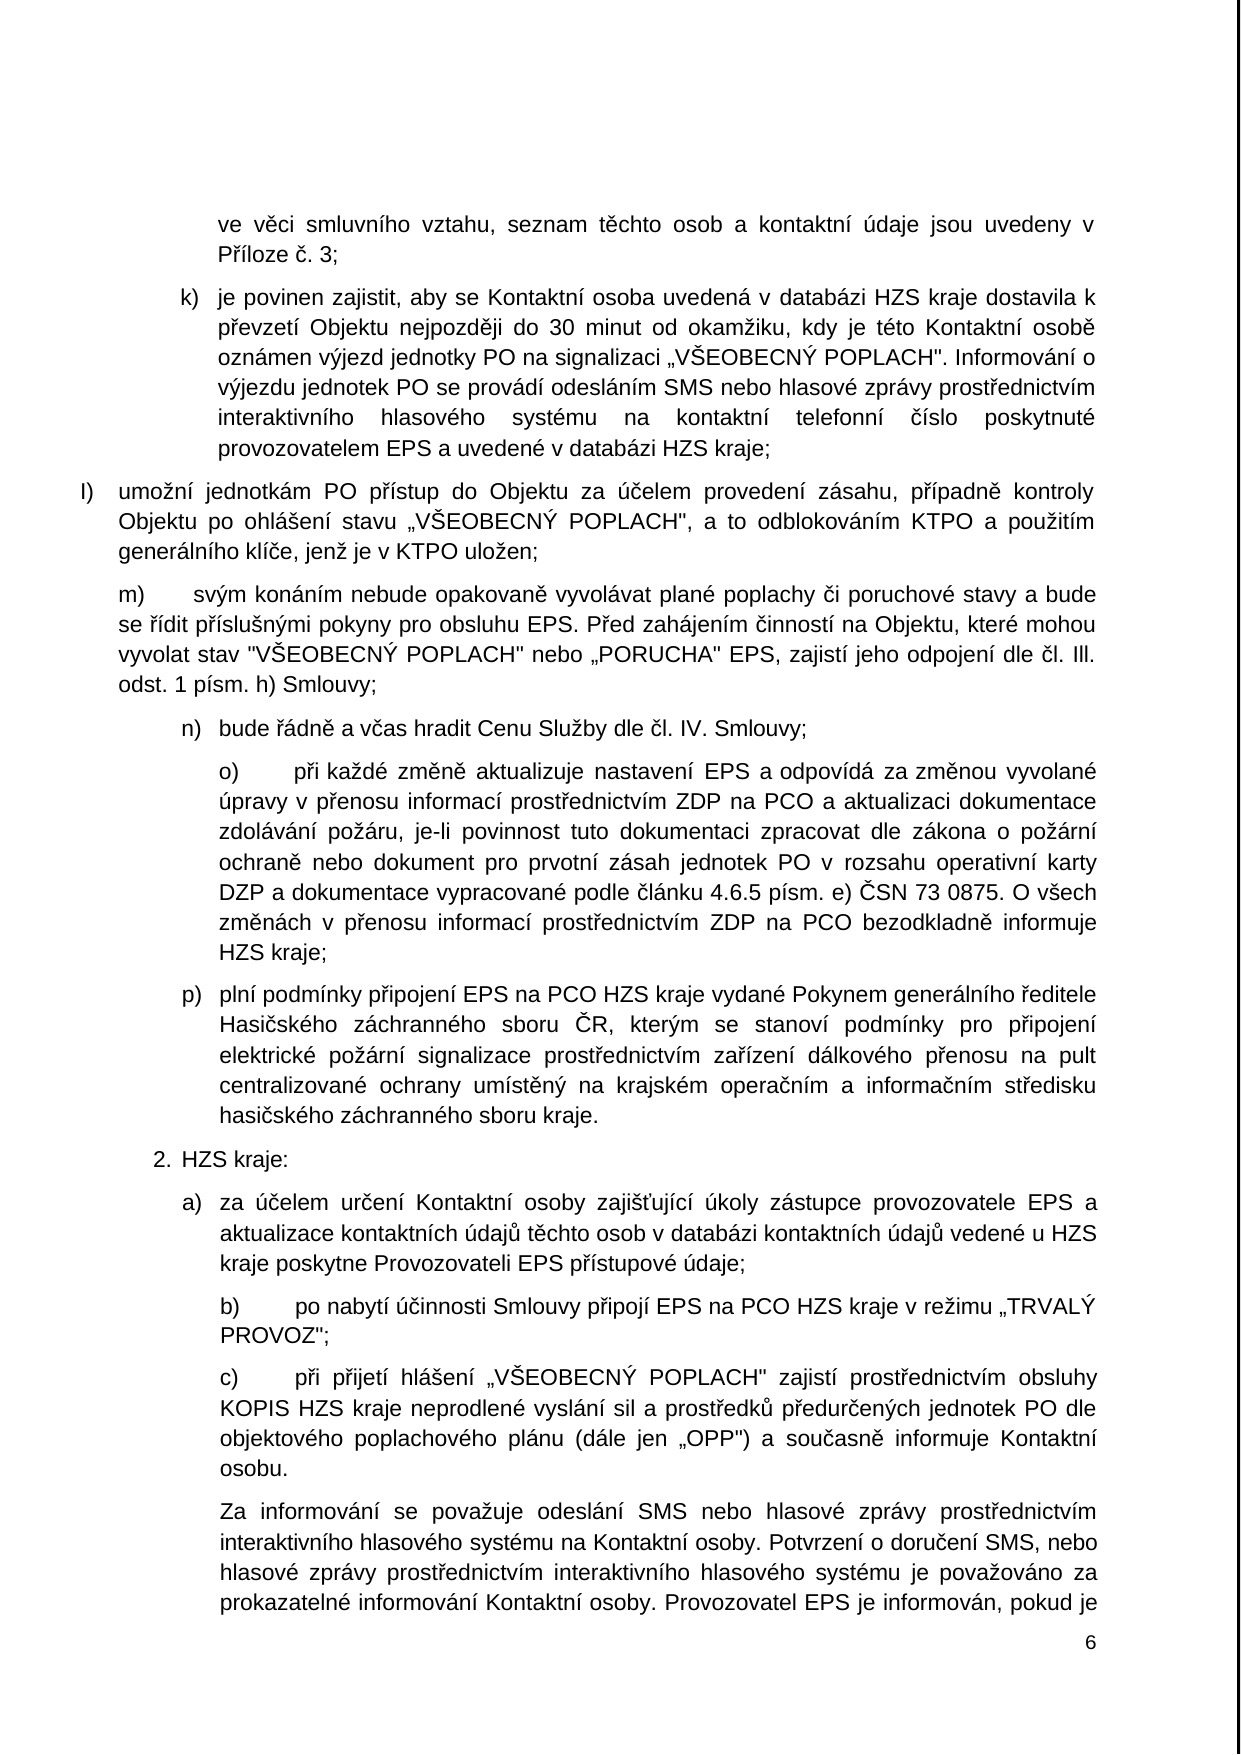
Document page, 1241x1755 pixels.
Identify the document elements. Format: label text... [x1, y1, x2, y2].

list po nabytí účinnosti Smlouvy připojí EPS na PCO HZS kraje v režimu „TRVALÝ PROVOZ"; [220, 1293, 1096, 1348]
list umožní jednotkám PO přístup do Objektu za účelem provedení zásahu, případně kontroly Objektu po ohlášení stavu „VŠEOBECNÝ POPLACH", a to odblokováním KTPO a použitím generálního klíče, jenž je v KTPO uložen; [80, 478, 1095, 564]
list za účelem určení Kontaktní osoby zajišťující úkoly zástupce provozovatele EPS a aktualizace kontaktních údajů těchto osob v databázi kontaktních údajů vedené u HZS kraje poskytne Provozovateli EPS přístupové údaje; [182, 1189, 1098, 1276]
list při každé změně aktualizuje nastavení EPS a odpovídá za změnou vyvolané úpravy v přenosu informací prostřednictvím ZDP na PCO a aktualizaci dokumentace zdolávání požáru, je-li povinnost tuto dokumentaci zpracovat dle zákona o požární ochraně nebo dokument pro prvotní zásah jednotek PO v rozsahu operativní karty DZP a dokumentace vypracované podle článku 4.6.5 písm. e) ČSN 73 0875. O všech změnách v přenosu informací prostřednictvím ZDP na PCO bezodkladně informuje HZS kraje; [219, 758, 1097, 965]
list plní podmínky připojení EPS na PCO HZS kraje vydané Pokynem generálního ředitele Hasičského záchranného sboru ČR, kterým se stanoví podmínky pro připojení elektrické požární signalizace prostřednictvím zařízení dálkového přenosu na pult centralizované ochrany umístěný na krajském operačním a informačním středisku hasičského záchranného sboru kraje. [182, 981, 1097, 1128]
list svým konáním nebude opakovaně vyvolávat plané poplachy či poruchové stavy a bude se řídit příslušnými pokyny pro obsluhu EPS. Před zahájením činností na Objektu, které mohou vyvolat stav "VŠEOBECNÝ POPLACH" nebo „PORUCHA" EPS, zajistí jeho odpojení dle čl. Ill. odst. 1 písm. h) Smlouvy; [118, 581, 1096, 698]
text Za informování se považuje odeslání SMS nebo hlasové zprávy prostřednictvím interaktivního hlasového systému na Kontaktní osoby. Potvrzení o doručení SMS, nebo hlasové zprávy prostřednictvím interaktivního hlasového systému je považováno za prokazatelné informování Kontaktní osoby. Provozovatel EPS je informován, pokud je [219, 1498, 1098, 1615]
list je povinen zajistit, aby se Kontaktní osoba uvedená v databázi HZS kraje dostavila k převzetí Objektu nejpozději do 30 minut od okamžiku, kdy je této Kontaktní osobě oznámen výjezd jednotky PO na signalizaci „VŠEOBECNÝ POPLACH". Informování o výjezdu jednotek PO se provádí odesláním SMS nebo hlasové zprávy prostřednictvím interaktivního hlasového systému na kontaktní telefonní číslo poskytnuté provozovatelem EPS a uvedené v databázi HZS kraje; [180, 283, 1096, 461]
text ve věci smluvního vztahu, seznam těchto osob a kontaktní údaje jsou uvedeny v Příloze č. 3; [217, 211, 1095, 268]
list HZS kraje: [153, 1146, 1137, 1172]
list při přijetí hlášení „VŠEOBECNÝ POPLACH" zajistí prostřednictvím obsluhy KOPIS HZS kraje neprodlené vyslání sil a prostředků předurčených jednotek PO dle objektového poplachového plánu (dále jen „OPP") a současně informuje Kontaktní osobu. [219, 1364, 1097, 1481]
list bude řádně a včas hradit Cenu Služby dle čl. IV. Smlouvy; [181, 715, 1137, 741]
